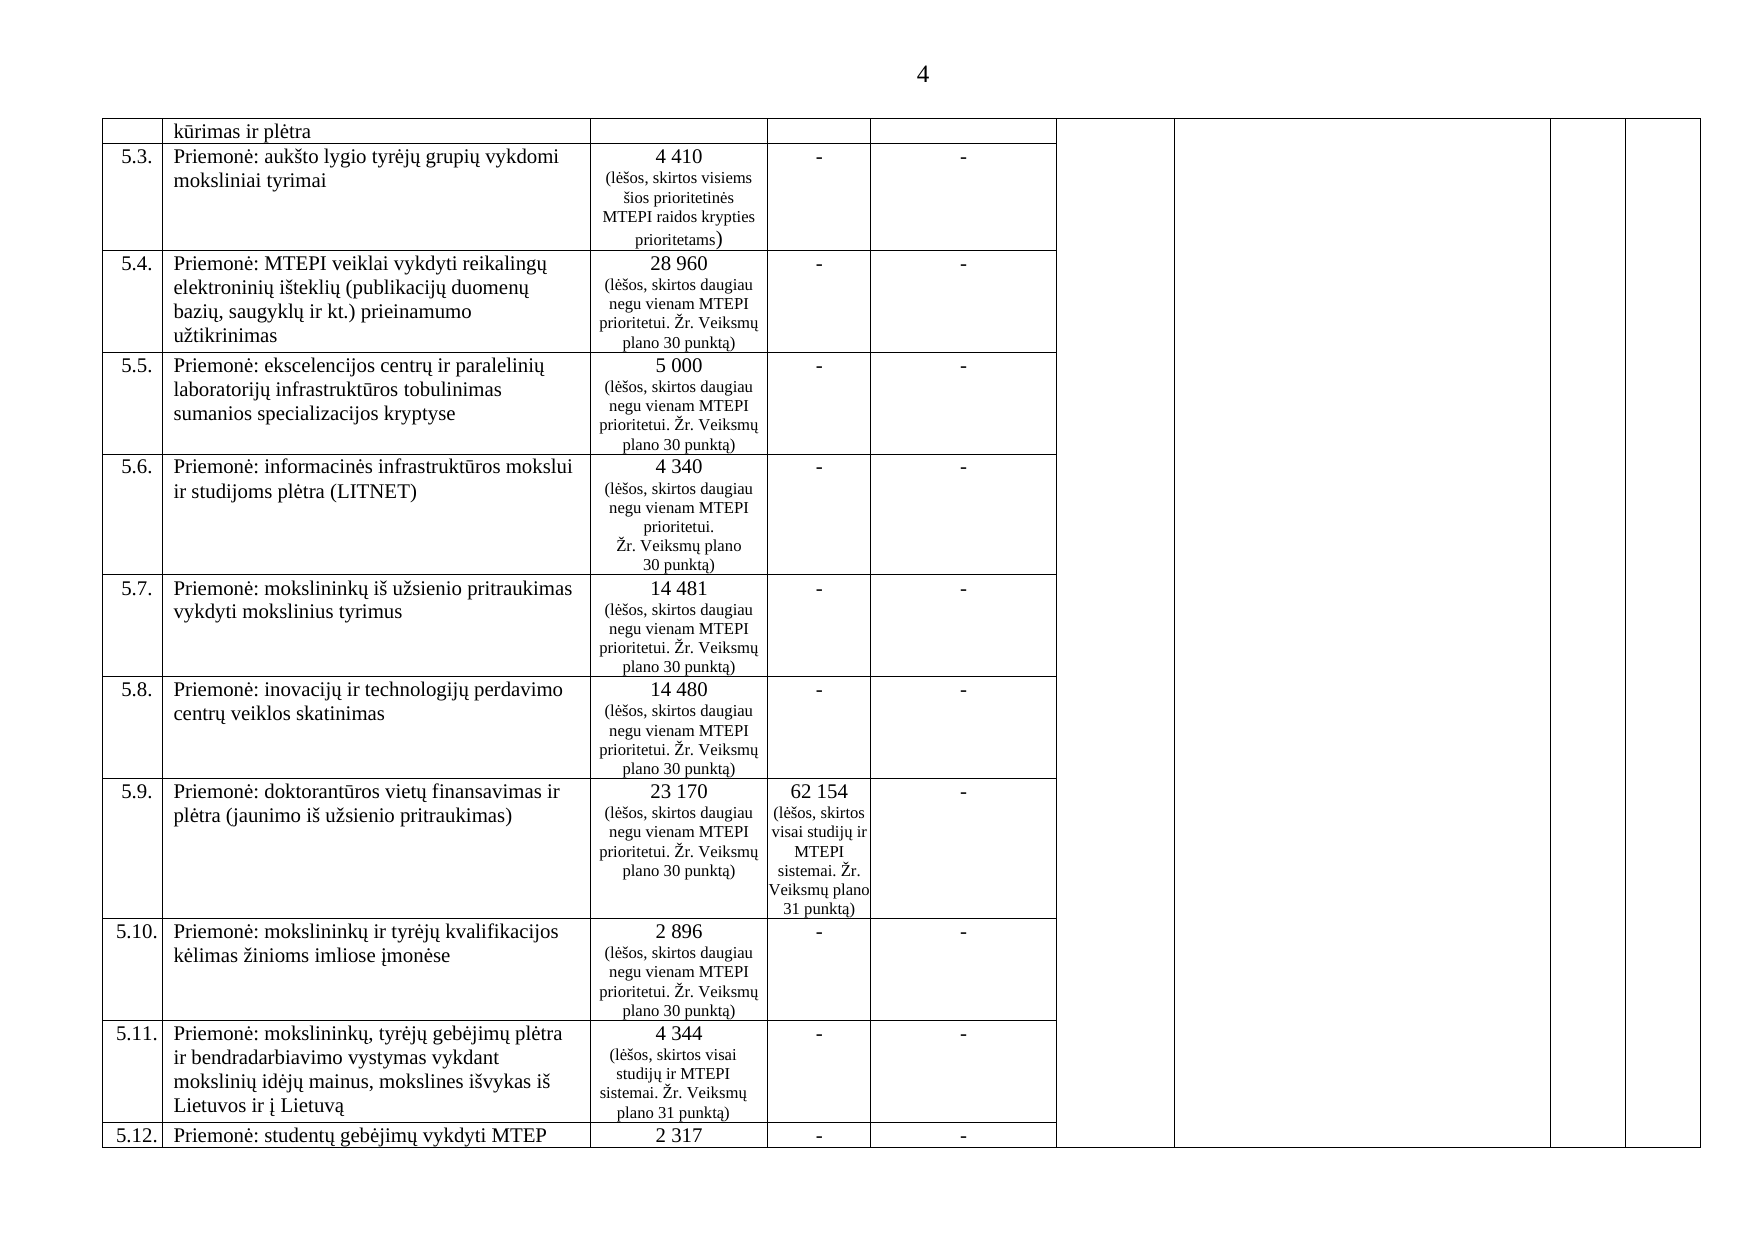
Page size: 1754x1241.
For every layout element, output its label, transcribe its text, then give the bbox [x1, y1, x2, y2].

table_cell 5.12. [103, 1123, 162, 1147]
table_cell 23 170 (lėšos, skirtos daugiau negu vienam MTEPI prioritetui. Žr. Veiksmų plano 30 punktą) [591, 779, 767, 918]
table_cell 4 344 (lėšos, skirtos visai studijų ir MTEPI sistemai. Žr. Veiksmų plano 31 punktą) [591, 1021, 767, 1122]
table_cell - [768, 455, 870, 574]
table_cell Priemonė: aukšto lygio tyrėjų grupių vykdomi moksliniai tyrimai [163, 144, 590, 250]
table_cell [103, 119, 162, 143]
table_cell 5.9. [103, 779, 162, 918]
table_cell - [871, 919, 1056, 1020]
table_cell [1057, 119, 1174, 1147]
table_cell - [768, 144, 870, 250]
table_cell - [768, 1021, 870, 1122]
table_cell 5.7. [103, 575, 162, 676]
table_cell 5.10. [103, 919, 162, 1020]
table_cell - [871, 119, 1056, 143]
table_cell [1551, 119, 1625, 1147]
table_cell Priemonė: mokslininkų iš užsienio pritraukimas vykdyti mokslinius tyrimus [163, 575, 590, 676]
table_cell 5.8. [103, 677, 162, 778]
table_cell 2 317 [591, 1123, 767, 1147]
table_cell 5.11. [103, 1021, 162, 1122]
table_cell - [768, 251, 870, 352]
table_cell - [871, 1123, 1056, 1147]
table_cell - [871, 677, 1056, 778]
table_cell - [871, 1021, 1056, 1122]
table_cell Priemonė: mokslininkų, tyrėjų gebėjimų plėtra ir bendradarbiavimo vystymas vykdant mokslinių idėjų mainus, mokslines išvykas iš Lietuvos ir į Lietuvą [163, 1021, 590, 1122]
table_cell 28 960 (lėšos, skirtos daugiau negu vienam MTEPI prioritetui. Žr. Veiksmų plano 30 punktą) [591, 251, 767, 352]
table_cell kūrimas ir plėtra [163, 119, 590, 143]
table_cell - [768, 575, 870, 676]
table_cell [591, 119, 767, 143]
table_cell Priemonė: ekscelencijos centrų ir paralelinių laboratorijų infrastruktūros tobulinimas sumanios specializacijos kryptyse [163, 353, 590, 453]
table_cell [1626, 119, 1700, 1147]
table_cell - [871, 353, 1056, 453]
table_cell 14 481 (lėšos, skirtos daugiau negu vienam MTEPI prioritetui. Žr. Veiksmų plano 30 punktą) [591, 575, 767, 676]
table_cell Priemonė: inovacijų ir technologijų perdavimo centrų veiklos skatinimas [163, 677, 590, 778]
table_cell 5.5. [103, 353, 162, 453]
table_cell Priemonė: mokslininkų ir tyrėjų kvalifikacijos kėlimas žinioms imliose įmonėse [163, 919, 590, 1020]
table_cell [1175, 119, 1550, 1147]
table_cell - [871, 251, 1056, 352]
table_cell 5.3. [103, 144, 162, 250]
table_cell - [871, 144, 1056, 250]
table_cell 4 410 (lėšos, skirtos visiems šios prioritetinės MTEPI raidos krypties prioritetams) [591, 144, 767, 250]
table_cell 14 480 (lėšos, skirtos daugiau negu vienam MTEPI prioritetui. Žr. Veiksmų plano 30 punktą) [591, 677, 767, 778]
table_cell Priemonė: studentų gebėjimų vykdyti MTEP [163, 1123, 590, 1147]
table_cell 4 340 (lėšos, skirtos daugiau negu vienam MTEPI prioritetui. Žr. Veiksmų plano 30 punktą) [591, 455, 767, 574]
table_cell 5 000 (lėšos, skirtos daugiau negu vienam MTEPI prioritetui. Žr. Veiksmų plano 30 punktą) [591, 353, 767, 453]
table_cell - [768, 919, 870, 1020]
table_cell - [871, 455, 1056, 574]
table_cell - [871, 575, 1056, 676]
table_cell - [768, 353, 870, 453]
table_cell - [768, 677, 870, 778]
table_cell - [768, 1123, 870, 1147]
table_cell Priemonė: informacinės infrastruktūros mokslui ir studijoms plėtra (LITNET) [163, 455, 590, 574]
table_cell - [871, 779, 1056, 918]
table_cell 5.6. [103, 455, 162, 574]
table_cell 62 154 (lėšos, skirtos visai studijų ir MTEPI sistemai. Žr. Veiksmų plano 31 punktą) [768, 779, 870, 918]
table_cell 5.4. [103, 251, 162, 352]
table_cell Priemonė: MTEPI veiklai vykdyti reikalingų elektroninių išteklių (publikacijų duomenų bazių, saugyklų ir kt.) prieinamumo užtikrinimas [163, 251, 590, 352]
table_cell 2 896 (lėšos, skirtos daugiau negu vienam MTEPI prioritetui. Žr. Veiksmų plano 30 punktą) [591, 919, 767, 1020]
table_cell Priemonė: doktorantūros vietų finansavimas ir plėtra (jaunimo iš užsienio pritraukimas) [163, 779, 590, 918]
table_cell - [768, 119, 870, 143]
